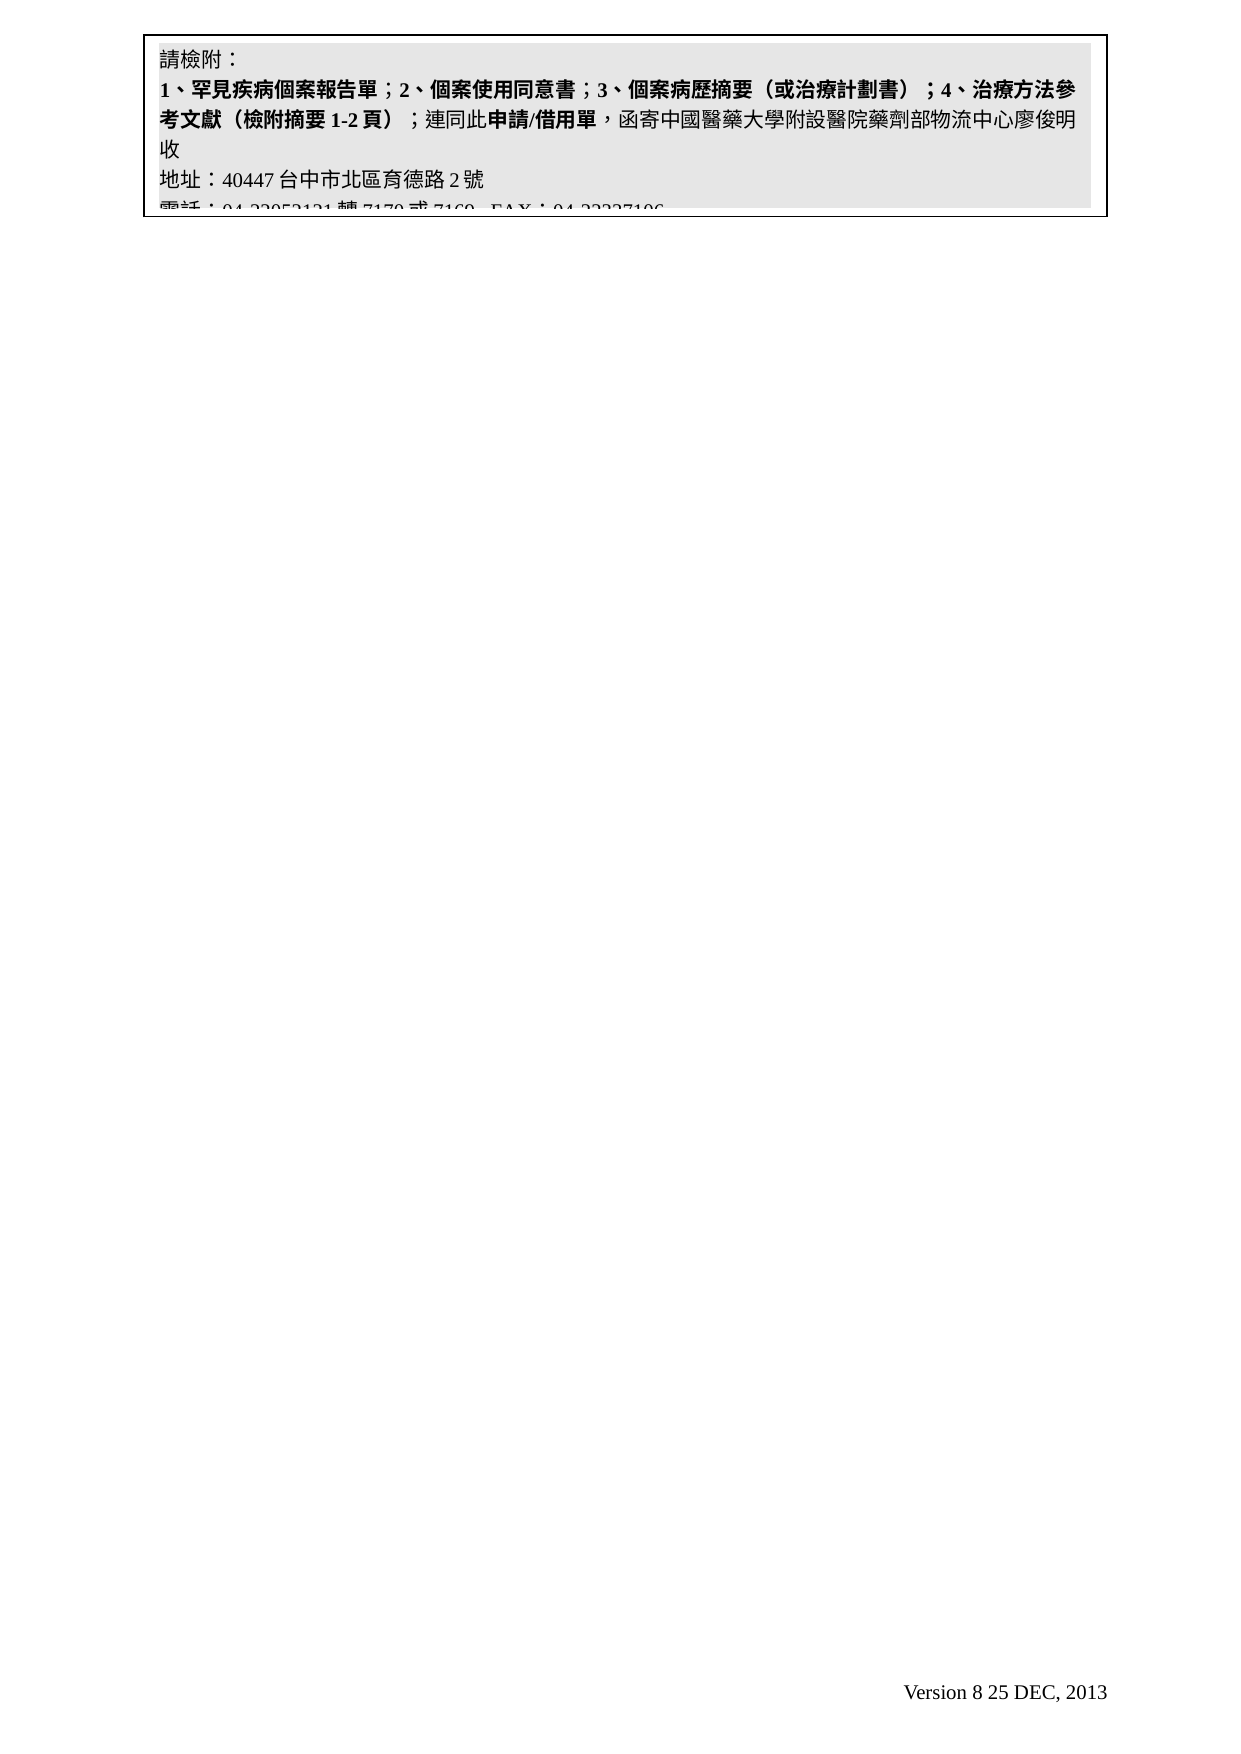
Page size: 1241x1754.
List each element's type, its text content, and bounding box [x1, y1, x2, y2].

text 請檢附： [159, 43, 1091, 73]
text 1、罕見疾病個案報告單；2、個案使用同意書；3、個案病歷摘要（或治療計劃書）；4、治療方法參考文獻（檢附摘要1-2頁）；連同此申請/借用單，函寄中國醫藥大學附設醫院藥劑部物流中心廖俊明收 [159, 73, 1091, 164]
text 地址：40447台中市北區育德路2號 [159, 164, 1091, 194]
text 電話：04-22052121轉7170或7169 FAX：04-22337106 [159, 194, 1091, 208]
